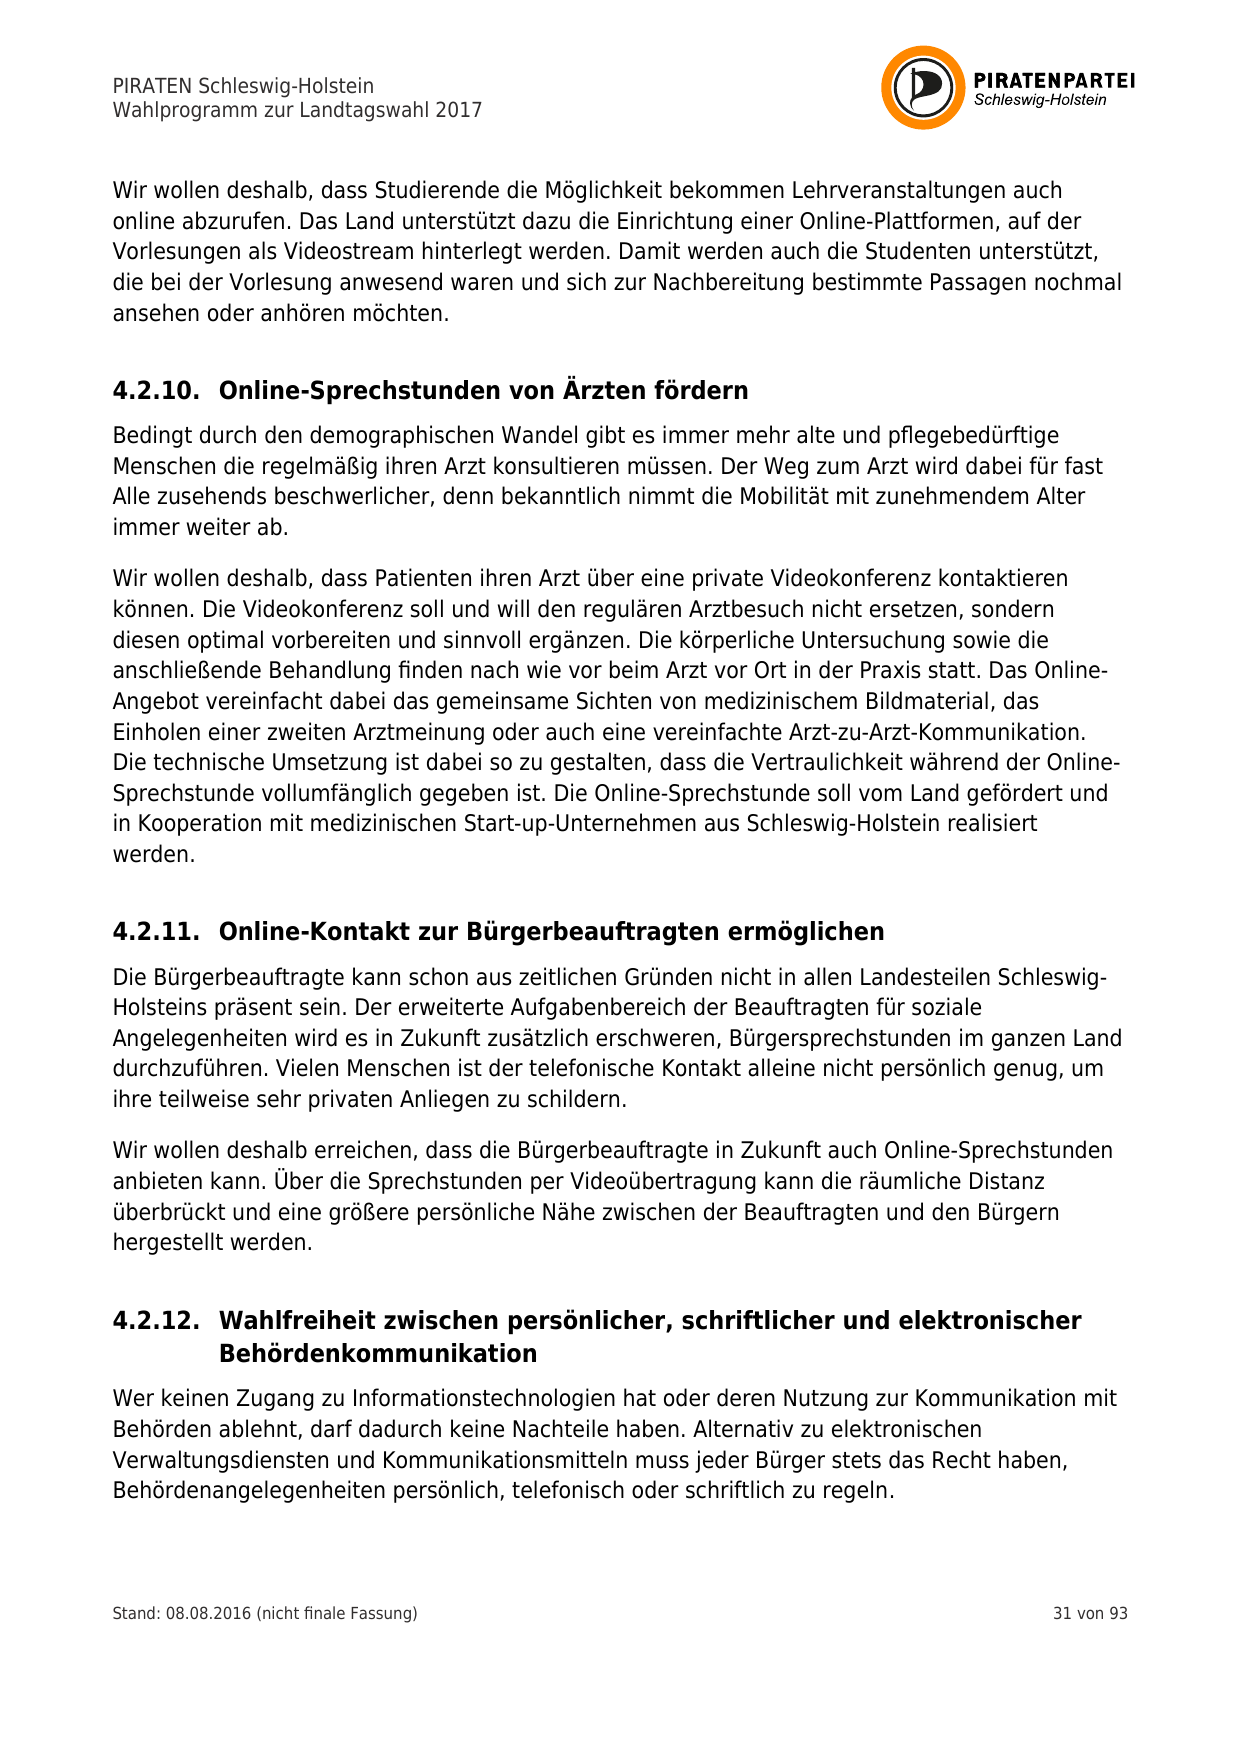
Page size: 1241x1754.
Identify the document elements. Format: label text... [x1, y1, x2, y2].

text Wir wollen deshalb erreichen, dass die Bürgerbeauftragte in Zukunft auch Online-Sprechstunden anbieten kann. Über die Sprechstunden per Videoübertragung kann die räumliche Distanz überbrückt und eine größere persönliche Nähe zwischen der Beauftragten und den Bürgern hergestellt werden. [112, 1138, 1128, 1256]
text Wir wollen deshalb, dass Patienten ihren Arzt über eine private Videokonferenz kontaktieren können. Die Videokonferenz soll und will den regulären Arztbesuch nicht ersetzen, sondern diesen optimal vorbereiten und sinnvoll ergänzen. Die körperliche Untersuchung sowie die anschließende Behandlung finden nach wie vor beim Arzt vor Ort in der Praxis statt. Das Online-Angebot vereinfacht dabei das gemeinsame Sichten von medizinischem Bildmaterial, das Einholen einer zweiten Arztmeinung oder auch eine vereinfachte Arzt-zu-Arzt-Kommunikation. Die technische Umsetzung ist dabei so zu gestalten, dass die Vertraulichkeit während der Online-Sprechstunde vollumfänglich gegeben ist. Die Online-Sprechstunde soll vom Land gefördert und in Kooperation mit medizinischen Start-up-Unternehmen aus Schleswig-Holstein realisiert werden. [112, 566, 1128, 868]
text Bedingt durch den demographischen Wandel gibt es immer mehr alte und pflegebedürftige Menschen die regelmäßig ihren Arzt konsultieren müssen. Der Weg zum Arzt wird dabei für fast Alle zusehends beschwerlicher, denn bekanntlich nimmt die Mobilität mit zunehmendem Alter immer weiter ab. [112, 422, 1128, 541]
list Online-Sprechstunden von Ärzten fördern [112, 376, 1128, 405]
text Wir wollen deshalb, dass Studierende die Möglichkeit bekommen Lehrveranstaltungen auch online abzurufen. Das Land unterstützt dazu die Einrichtung einer Online-Plattformen, auf der Vorlesungen als Videostream hinterlegt werden. Damit werden auch die Studenten unterstützt, die bei der Vorlesung anwesend waren und sich zur Nachbereitung bestimmte Passagen nochmal ansehen oder anhören möchten. [112, 177, 1128, 326]
text Die Bürgerbeauftragte kann schon aus zeitlichen Gründen nicht in allen Landesteilen Schleswig-Holsteins präsent sein. Der erweiterte Aufgabenbereich der Beauftragten für soziale Angelegenheiten wird es in Zukunft zusätzlich erschweren, Bürgersprechstunden im ganzen Land durchzuführen. Vielen Menschen ist der telefonische Kontakt alleine nicht persönlich genug, um ihre teilweise sehr privaten Anliegen zu schildern. [112, 964, 1128, 1113]
text Wer keinen Zugang zu Informationstechnologien hat oder deren Nutzung zur Kommunikation mit Behörden ablehnt, darf dadurch keine Nachteile haben. Alternativ zu elektronischen Verwaltungsdiensten und Kommunikationsmitteln muss jeder Bürger stets das Recht haben, Behördenangelegenheiten persönlich, telefonisch oder schriftlich zu regeln. [112, 1386, 1128, 1504]
list Wahlfreiheit zwischen persönlicher, schriftlicher und elektronischer Behördenkommunikation [112, 1306, 1128, 1369]
list Online-Kontakt zur Bürgerbeauftragten ermöglichen [112, 918, 1128, 947]
